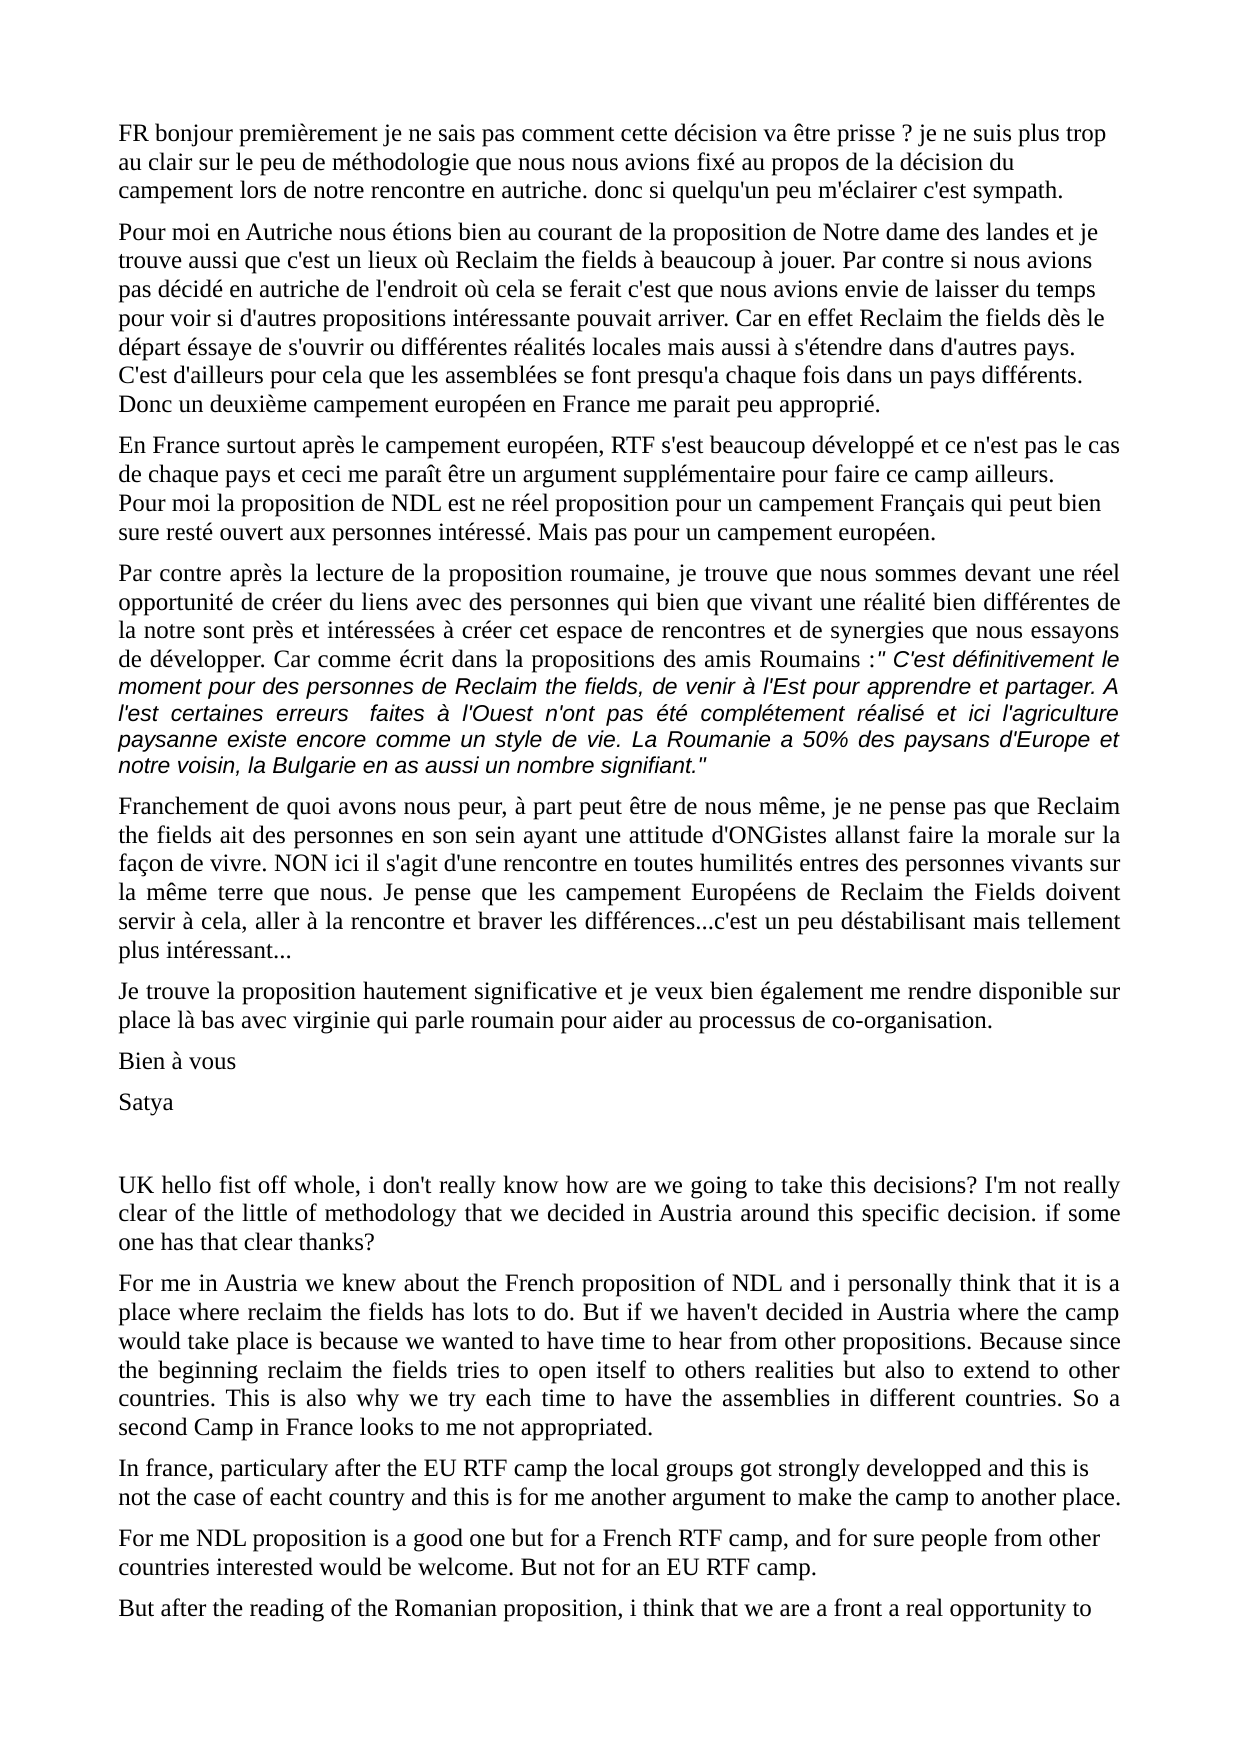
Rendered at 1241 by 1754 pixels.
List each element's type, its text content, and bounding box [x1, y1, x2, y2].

text Franchement de quoi avons nous peur, à part peut être de nous même, je ne pense pas que Reclaim the fields ait des personnes en son sein ayant une attitude d'ONGistes allanst faire la morale sur la façon de vivre. NON ici il s'agit d'une rencontre en toutes humilités entres des personnes vivants sur la même terre que nous. Je pense que les campement Européens de Reclaim the Fields doivent servir à cela, aller à la rencontre et braver les différences...c'est un peu déstabilisant mais tellement plus intéressant... [118, 791, 1122, 963]
text Pour moi en Autriche nous étions bien au courant de la proposition de Notre dame des landes et je trouve aussi que c'est un lieux où Reclaim the fields à beaucoup à jouer. Par contre si nous avions pas décidé en autriche de l'endroit où cela se ferait c'est que nous avions envie de laisser du temps pour voir si d'autres propositions intéressante pouvait arriver. Car en effet Reclaim the fields dès le départ éssaye de s'ouvrir ou différentes réalités locales mais aussi à s'étendre dans d'autres pays. C'est d'ailleurs pour cela que les assemblées se font presqu'a chaque fois dans un pays différents. Donc un deuxième campement européen en France me parait peu approprié. [118, 217, 1122, 418]
text For me NDL proposition is a good one but for a French RTF camp, and for sure people from other countries interested would be welcome. But not for an EU RTF camp. [118, 1523, 1122, 1581]
text Par contre après la lecture de la proposition roumaine, je trouve que nous sommes devant une réel opportunité de créer du liens avec des personnes qui bien que vivant une réalité bien différentes de la notre sont près et intéressées à créer cet espace de rencontres et de synergies que nous essayons de développer. Car comme écrit dans la propositions des amis Roumains :" C'est définitivement le moment pour des personnes de Reclaim the fields, de venir à l'Est pour apprendre et partager. A l'est certaines erreurs faites à l'Ouest n'ont pas été complétement réalisé et ici l'agriculture paysanne existe encore comme un style de vie. La Roumanie a 50% des paysans d'Europe et notre voisin, la Bulgarie en as aussi un nombre signifiant." [118, 558, 1122, 778]
text UK hello fist off whole, i don't really know how are we going to take this decisions? I'm not really clear of the little of methodology that we decided in Austria around this specific decision. if some one has that clear thanks? [118, 1170, 1122, 1256]
text Satya [118, 1087, 1122, 1116]
text In france, particulary after the EU RTF camp the local groups got strongly developped and this is not the case of eacht country and this is for me another argument to make the camp to another place. [118, 1453, 1122, 1511]
text FR bonjour premièrement je ne sais pas comment cette décision va être prisse ? je ne suis plus trop au clair sur le peu de méthodologie que nous nous avions fixé au propos de la décision du campement lors de notre rencontre en autriche. donc si quelqu'un peu m'éclairer c'est sympath. [118, 118, 1122, 204]
text But after the reading of the Romanian proposition, i think that we are a front a real opportunity to [118, 1593, 1122, 1622]
text Bien à vous [118, 1046, 1122, 1075]
text For me in Austria we knew about the French proposition of NDL and i personally think that it is a place where reclaim the fields has lots to do. But if we haven't decided in Austria where the camp would take place is because we wanted to have time to hear from other propositions. Because since the beginning reclaim the fields tries to open itself to others realities but also to extend to other countries. This is also why we try each time to have the assemblies in different countries. So a second Camp in France looks to me not appropriated. [118, 1268, 1122, 1441]
text En France surtout après le campement européen, RTF s'est beaucoup développé et ce n'est pas le cas de chaque pays et ceci me paraît être un argument supplémentaire pour faire ce camp ailleurs. Pour moi la proposition de NDL est ne réel proposition pour un campement Français qui peut bien sure resté ouvert aux personnes intéressé. Mais pas pour un campement européen. [118, 431, 1122, 546]
text Je trouve la proposition hautement significative et je veux bien également me rendre disponible sur place là bas avec virginie qui parle roumain pour aider au processus de co-organisation. [118, 976, 1122, 1033]
